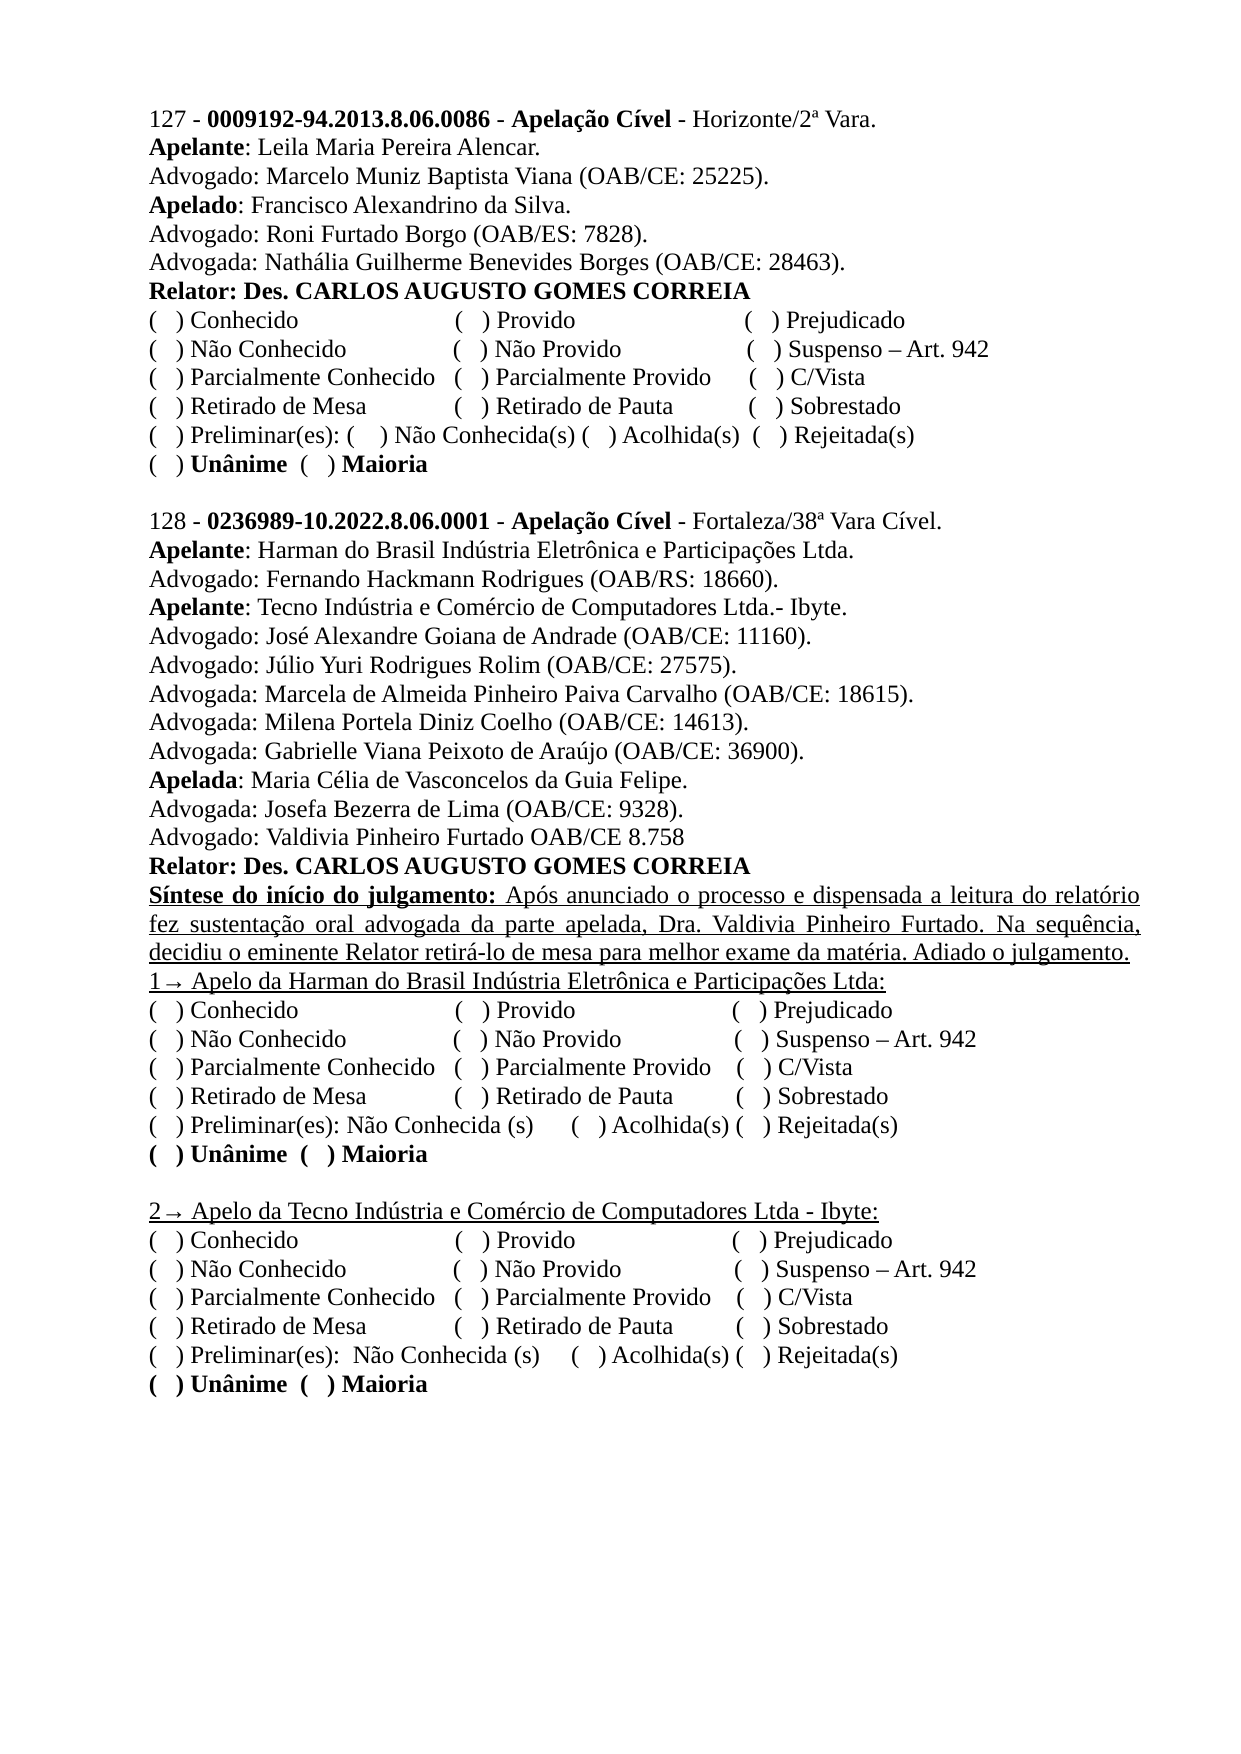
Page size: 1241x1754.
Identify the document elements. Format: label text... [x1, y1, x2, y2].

text ( ) Preliminar(es): ( ) Não Conhecida(s) ( ) Acolhida(s) ( ) Rejeitada(s) [148, 420, 1158, 449]
text 1→ Apelo da Harman do Brasil Indústria Eletrônica e Participações Ltda: [148, 966, 1141, 995]
text Advogada: Milena Portela Diniz Coelho (OAB/CE: 14613). [148, 707, 1141, 736]
text ( ) Conhecido ( ) Provido ( ) Prejudicado [148, 305, 1141, 334]
text ( ) Parcialmente Conhecido ( ) Parcialmente Provido ( ) C/Vista [148, 362, 1158, 391]
text ( ) Retirado de Mesa ( ) Retirado de Pauta ( ) Sobrestado [148, 391, 1158, 420]
text Advogado: Marcelo Muniz Baptista Viana (OAB/CE: 25225). [148, 161, 1141, 190]
text Advogada: Gabrielle Viana Peixoto de Araújo (OAB/CE: 36900). [148, 736, 1141, 765]
text Advogado: Júlio Yuri Rodrigues Rolim (OAB/CE: 27575). [148, 650, 1141, 679]
text ( ) Unânime ( ) Maioria [148, 1369, 1158, 1397]
text Síntese do início do julgamento: Após anunciado o processo e dispensada a leitura do relatório fez sustentação oral advogada da parte apelada, Dra. Valdivia Pinheiro Furtado. Na sequência, [148, 880, 1141, 934]
text ( ) Não Conhecido ( ) Não Provido ( ) Suspenso – Art. 942 [148, 334, 1158, 362]
text 127 - 0009192-94.2013.8.06.0086 - Apelação Cível - Horizonte/2ª Vara. [148, 104, 1141, 132]
text ( ) Unânime ( ) Maioria [148, 449, 1158, 477]
text Relator: Des. CARLOS AUGUSTO GOMES CORREIA [148, 276, 1141, 305]
text Apelante: Leila Maria Pereira Alencar. [148, 132, 1141, 161]
text Apelada: Maria Célia de Vasconcelos da Guia Felipe. [148, 765, 1141, 794]
text Advogada: Josefa Bezerra de Lima (OAB/CE: 9328). [148, 794, 1141, 822]
text ( ) Não Conhecido ( ) Não Provido ( ) Suspenso – Art. 942 [148, 1024, 1158, 1052]
text ( ) Retirado de Mesa ( ) Retirado de Pauta ( ) Sobrestado [148, 1311, 1158, 1340]
text ( ) Não Conhecido ( ) Não Provido ( ) Suspenso – Art. 942 [148, 1254, 1158, 1282]
text 128 - 0236989-10.2022.8.06.0001 - Apelação Cível - Fortaleza/38ª Vara Cível. [148, 506, 1141, 535]
text 2→ Apelo da Tecno Indústria e Comércio de Computadores Ltda - Ibyte: [148, 1196, 1141, 1225]
text Advogado: Fernando Hackmann Rodrigues (OAB/RS: 18660). [148, 564, 1141, 592]
text Apelante: Tecno Indústria e Comércio de Computadores Ltda.- Ibyte. [148, 592, 1141, 621]
text Advogado: Roni Furtado Borgo (OAB/ES: 7828). [148, 219, 1141, 247]
text Advogada: Nathália Guilherme Benevides Borges (OAB/CE: 28463). [148, 247, 1141, 276]
text ( ) Conhecido ( ) Provido ( ) Prejudicado [148, 1225, 1141, 1254]
text decidiu o eminente Relator retirá-lo de mesa para melhor exame da matéria. Adiado o julgamento. [148, 935, 1141, 966]
text ( ) Retirado de Mesa ( ) Retirado de Pauta ( ) Sobrestado [148, 1081, 1158, 1110]
text ( ) Conhecido ( ) Provido ( ) Prejudicado [148, 995, 1141, 1024]
text ( ) Parcialmente Conhecido ( ) Parcialmente Provido ( ) C/Vista [148, 1052, 1158, 1081]
text Advogada: Marcela de Almeida Pinheiro Paiva Carvalho (OAB/CE: 18615). [148, 679, 1141, 707]
text Apelante: Harman do Brasil Indústria Eletrônica e Participações Ltda. [148, 535, 1141, 564]
text ( ) Unânime ( ) Maioria [148, 1139, 1158, 1167]
text Advogado: José Alexandre Goiana de Andrade (OAB/CE: 11160). [148, 621, 1141, 650]
text Relator: Des. CARLOS AUGUSTO GOMES CORREIA [148, 851, 1141, 880]
text Apelado: Francisco Alexandrino da Silva. [148, 190, 1141, 219]
text ( ) Parcialmente Conhecido ( ) Parcialmente Provido ( ) C/Vista [148, 1282, 1158, 1311]
text ( ) Preliminar(es): Não Conhecida (s) ( ) Acolhida(s) ( ) Rejeitada(s) [148, 1110, 1158, 1139]
text Advogado: Valdivia Pinheiro Furtado OAB/CE 8.758 [148, 822, 1141, 851]
text ( ) Preliminar(es): Não Conhecida (s) ( ) Acolhida(s) ( ) Rejeitada(s) [148, 1340, 1158, 1369]
